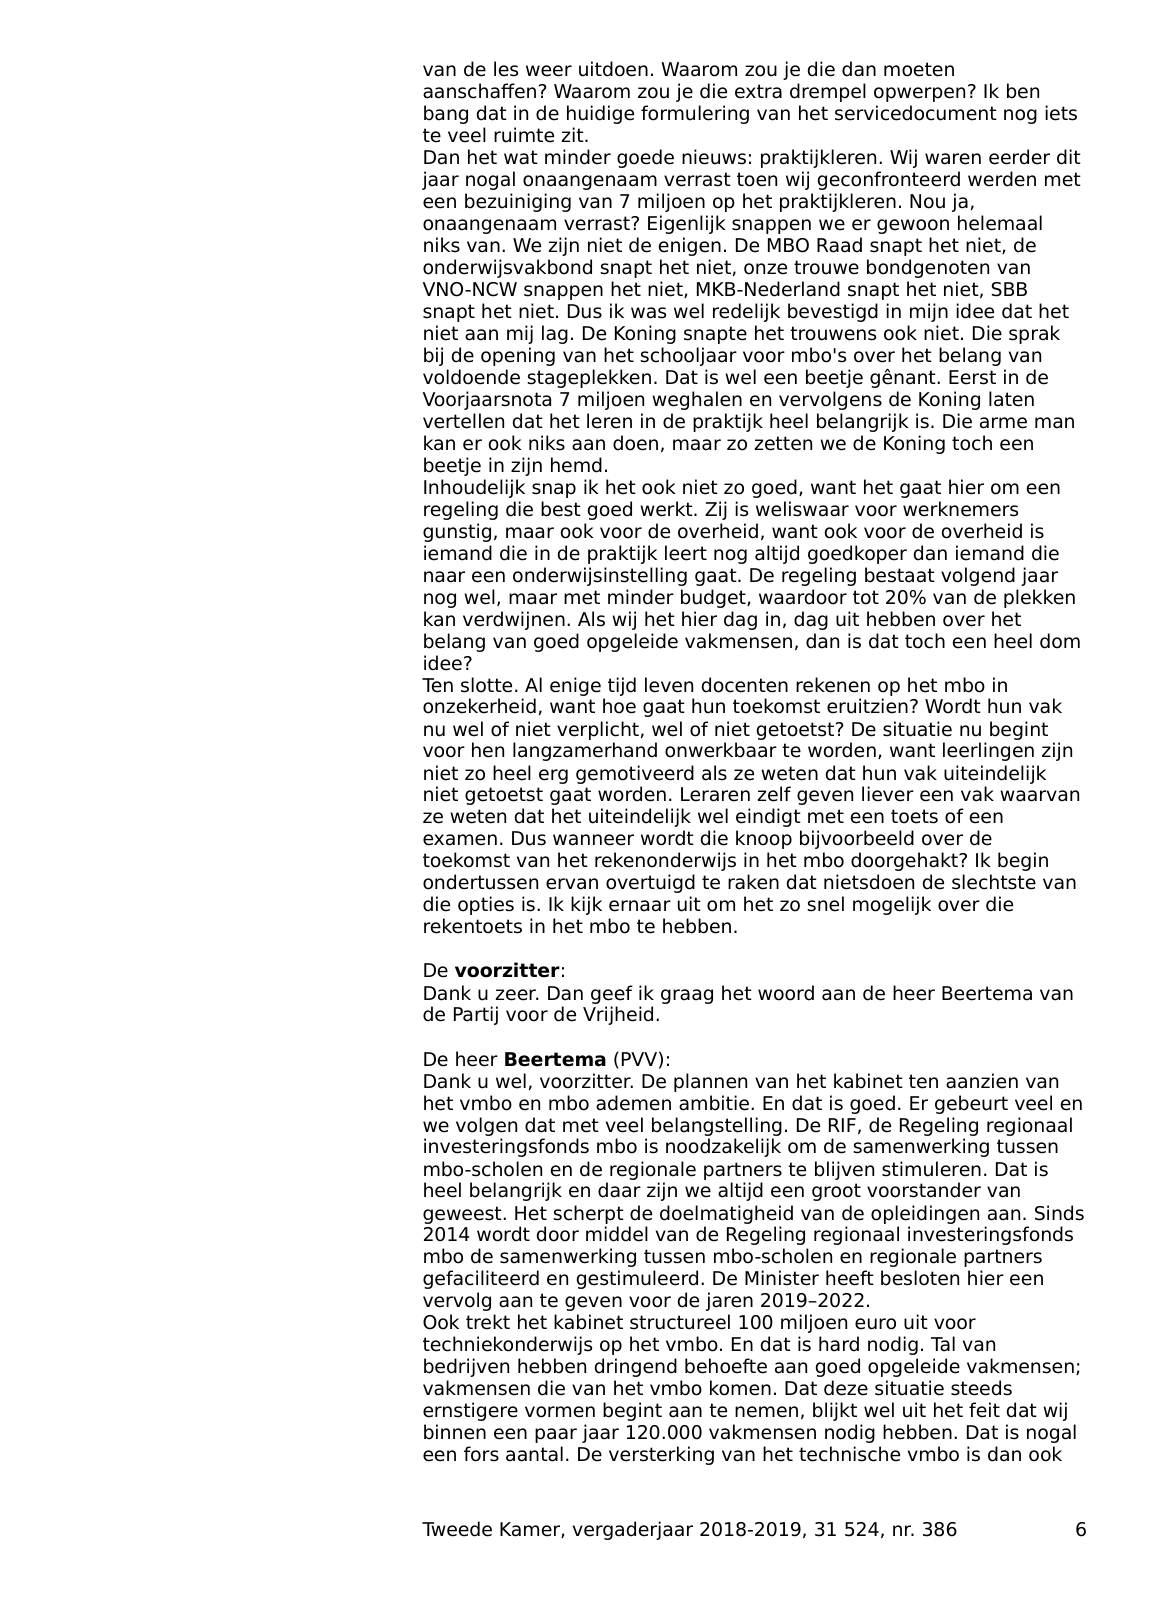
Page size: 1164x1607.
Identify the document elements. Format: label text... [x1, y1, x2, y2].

text Dank u zeer. Dan geef ik graag het woord aan de heer Beertema van de Partij voor de Vrijheid. [422, 982, 1087, 1026]
text Dank u wel, voorzitter. De plannen van het kabinet ten aanzien van het vmbo en mbo ademen ambitie. En dat is goed. Er gebeurt veel en we volgen dat met veel belangstelling. De RIF, de Regeling regionaal investeringsfonds mbo is noodzakelijk om de samenwerking tussen mbo-scholen en de regionale partners te blijven stimuleren. Dat is heel belangrijk en daar zijn we altijd een groot voorstander van geweest. Het scherpt de doelmatigheid van de opleidingen aan. Sinds 2014 wordt door middel van de Regeling regionaal investeringsfonds mbo de samenwerking tussen mbo-scholen en regionale partners gefaciliteerd en gestimuleerd. De Minister heeft besloten hier een vervolg aan te geven voor de jaren 2019–2022. [422, 1071, 1087, 1312]
text Dan het wat minder goede nieuws: praktijkleren. Wij waren eerder dit jaar nogal onaangenaam verrast toen wij geconfronteerd werden met een bezuiniging van 7 miljoen op het praktijkleren. Nou ja, onaangenaam verrast? Eigenlijk snappen we er gewoon helemaal niks van. We zijn niet de enigen. De MBO Raad snapt het niet, de onderwijsvakbond snapt het niet, onze trouwe bondgenoten van VNO-NCW snappen het niet, MKB-Nederland snapt het niet, SBB snapt het niet. Dus ik was wel redelijk bevestigd in mijn idee dat het niet aan mij lag. De Koning snapte het trouwens ook niet. Die sprak bij de opening van het schooljaar voor mbo's over het belang van voldoende stageplekken. Dat is wel een beetje gênant. Eerst in de Voorjaarsnota 7 miljoen weghalen en vervolgens de Koning laten vertellen dat het leren in de praktijk heel belangrijk is. Die arme man kan er ook niks aan doen, maar zo zetten we de Koning toch een beetje in zijn hemd. [422, 147, 1087, 477]
text De heer Beertema (PVV): [422, 1048, 1087, 1071]
text Inhoudelijk snap ik het ook niet zo goed, want het gaat hier om een regeling die best goed werkt. Zij is weliswaar voor werknemers gunstig, maar ook voor de overheid, want ook voor de overheid is iemand die in de praktijk leert nog altijd goedkoper dan iemand die naar een onderwijsinstelling gaat. De regeling bestaat volgend jaar nog wel, maar met minder budget, waardoor tot 20% van de plekken kan verdwijnen. Als wij het hier dag in, dag uit hebben over het belang van goed opgeleide vakmensen, dan is dat toch een heel dom idee? [422, 477, 1087, 674]
text Ook trekt het kabinet structureel 100 miljoen euro uit voor techniekonderwijs op het vmbo. En dat is hard nodig. Tal van bedrijven hebben dringend behoefte aan goed opgeleide vakmensen; vakmensen die van het vmbo komen. Dat deze situatie steeds ernstigere vormen begint aan te nemen, blijkt wel uit het feit dat wij binnen een paar jaar 120.000 vakmensen nodig hebben. Dat is nogal een fors aantal. De versterking van het technische vmbo is dan ook [422, 1312, 1087, 1466]
text van de les weer uitdoen. Waarom zou je die dan moeten aanschaffen? Waarom zou je die extra drempel opwerpen? Ik ben bang dat in de huidige formulering van het servicedocument nog iets te veel ruimte zit. [422, 59, 1087, 147]
text De voorzitter: [422, 960, 1087, 982]
text Ten slotte. Al enige tijd leven docenten rekenen op het mbo in onzekerheid, want hoe gaat hun toekomst eruitzien? Wordt hun vak nu wel of niet verplicht, wel of niet getoetst? De situatie nu begint voor hen langzamerhand onwerkbaar te worden, want leerlingen zijn niet zo heel erg gemotiveerd als ze weten dat hun vak uiteindelijk niet getoetst gaat worden. Leraren zelf geven liever een vak waarvan ze weten dat het uiteindelijk wel eindigt met een toets of een examen. Dus wanneer wordt die knoop bijvoorbeeld over de toekomst van het rekenonderwijs in het mbo doorgehakt? Ik begin ondertussen ervan overtuigd te raken dat nietsdoen de slechtste van die opties is. Ik kijk ernaar uit om het zo snel mogelijk over die rekentoets in het mbo te hebben. [422, 674, 1087, 938]
